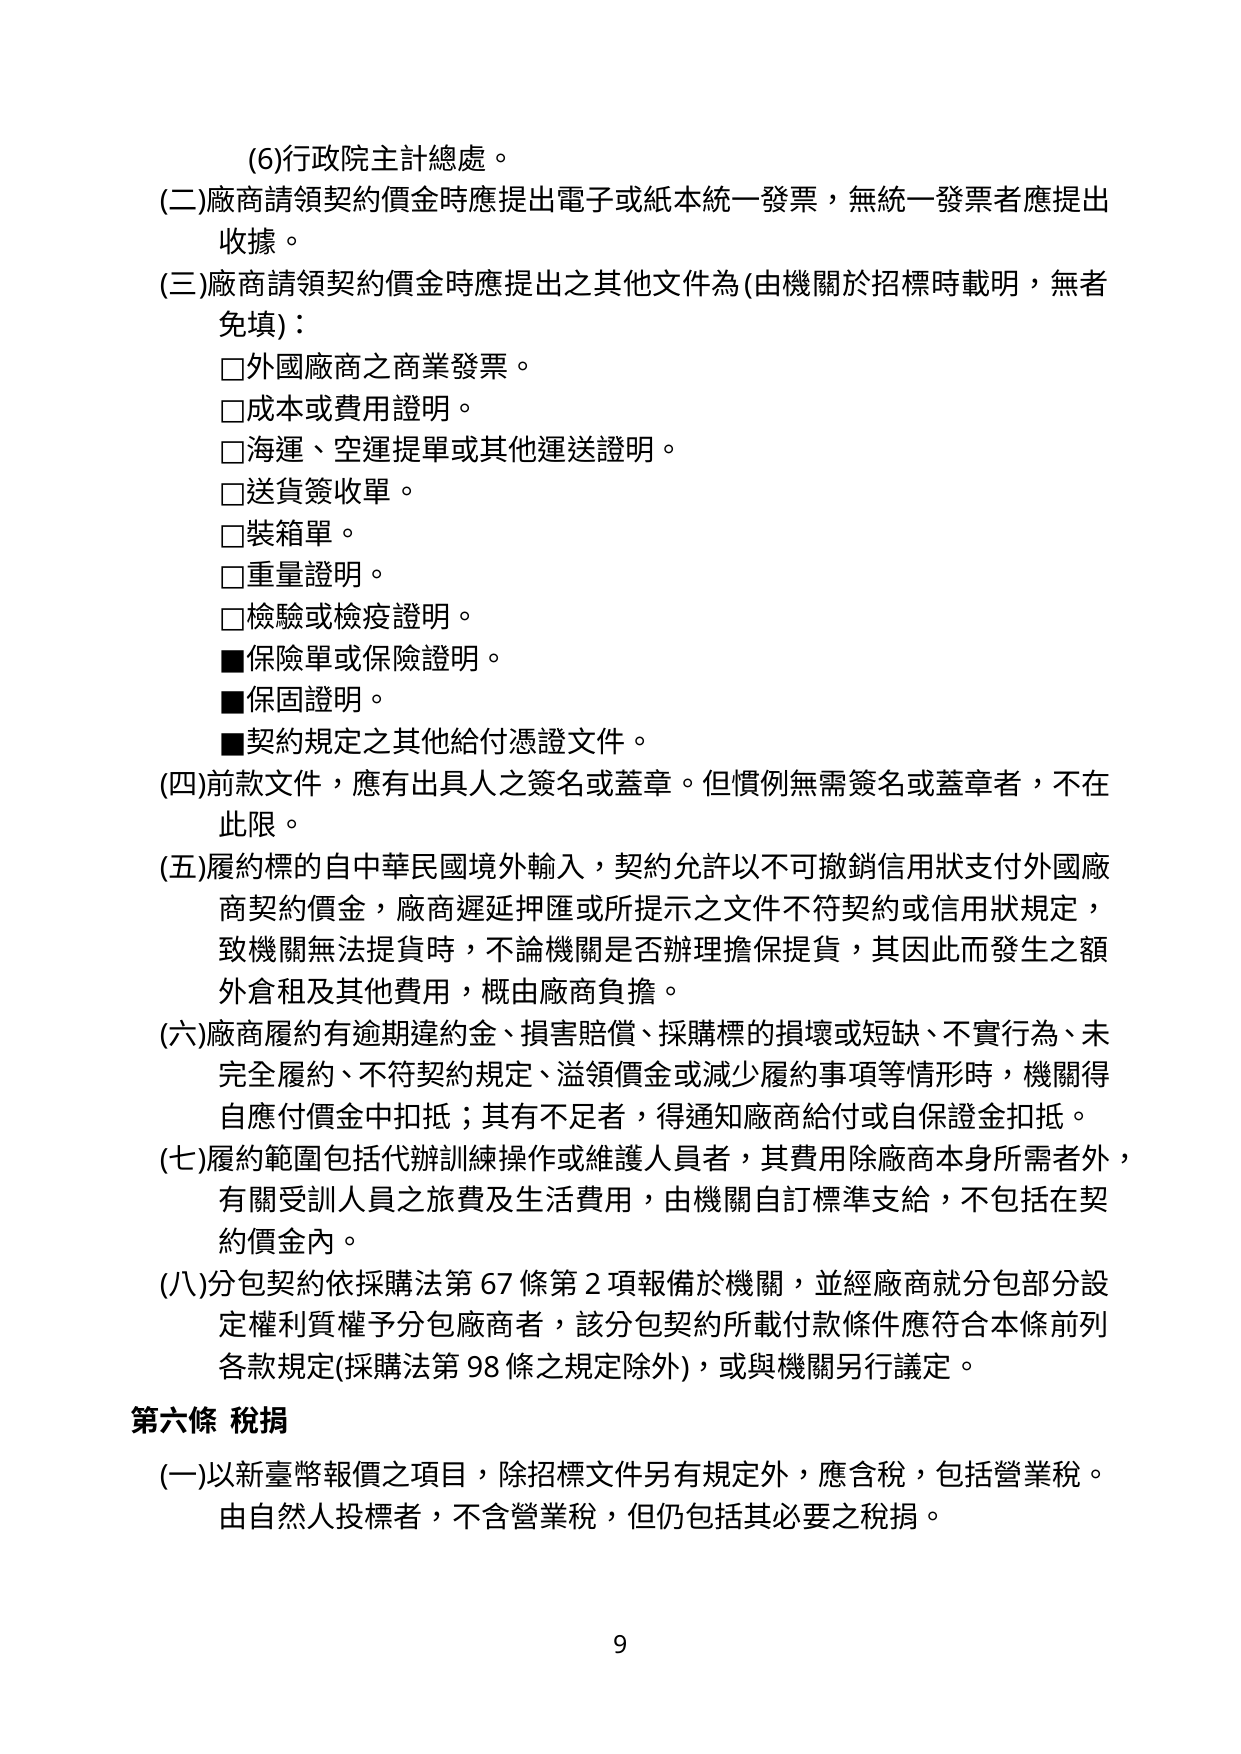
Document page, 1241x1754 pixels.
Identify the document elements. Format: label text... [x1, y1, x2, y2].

text □檢驗或檢疫證明。 [218, 594, 1104, 636]
text (一)以新臺幣報價之項目，除招標文件另有規定外，應含稅，包括營業稅。由自然人投標者，不含營業稅，但仍包括其必要之稅捐。 [159, 1452, 1110, 1536]
text □重量證明。 [218, 552, 1104, 594]
text 第六條 稅捐 [130, 1398, 1110, 1440]
text □裝箱單。 [218, 511, 1104, 552]
text ■保險單或保險證明。 [218, 636, 1104, 677]
text □外國廠商之商業發票。 [218, 344, 1104, 386]
text □成本或費用證明。 [218, 386, 1104, 427]
text □送貨簽收單。 [218, 469, 1104, 511]
text (五)履約標的自中華民國境外輸入，契約允許以不可撤銷信用狀支付外國廠商契約價金，廠商遲延押匯或所提示之文件不符契約或信用狀規定，致機關無法提貨時，不論機關是否辦理擔保提貨，其因此而發生之額外倉租及其他費用，概由廠商負擔。 [159, 844, 1110, 1011]
text (七)履約範圍包括代辦訓練操作或維護人員者，其費用除廠商本身所需者外，有關受訓人員之旅費及生活費用，由機關自訂標準支給，不包括在契約價金內。 [159, 1136, 1110, 1261]
text □海運、空運提單或其他運送證明。 [218, 427, 1104, 469]
text (六)廠商履約有逾期違約金、損害賠償、採購標的損壞或短缺、不實行為、未完全履約、不符契約規定、溢領價金或減少履約事項等情形時，機關得自應付價金中扣抵；其有不足者，得通知廠商給付或自保證金扣抵。 [159, 1011, 1110, 1136]
text (6)行政院主計總處。 [248, 136, 1110, 177]
text (八)分包契約依採購法第67條第2項報備於機關，並經廠商就分包部分設定權利質權予分包廠商者，該分包契約所載付款條件應符合本條前列各款規定(採購法第98條之規定除外)，或與機關另行議定。 [159, 1261, 1110, 1386]
text ■契約規定之其他給付憑證文件。 [218, 719, 1104, 761]
text (二)廠商請領契約價金時應提出電子或紙本統一發票，無統一發票者應提出收據。 [159, 177, 1110, 261]
text ■保固證明。 [218, 677, 1104, 719]
text (三)廠商請領契約價金時應提出之其他文件為(由機關於招標時載明，無者免填)： [159, 261, 1110, 344]
text (四)前款文件，應有出具人之簽名或蓋章。但慣例無需簽名或蓋章者，不在此限。 [159, 761, 1110, 844]
